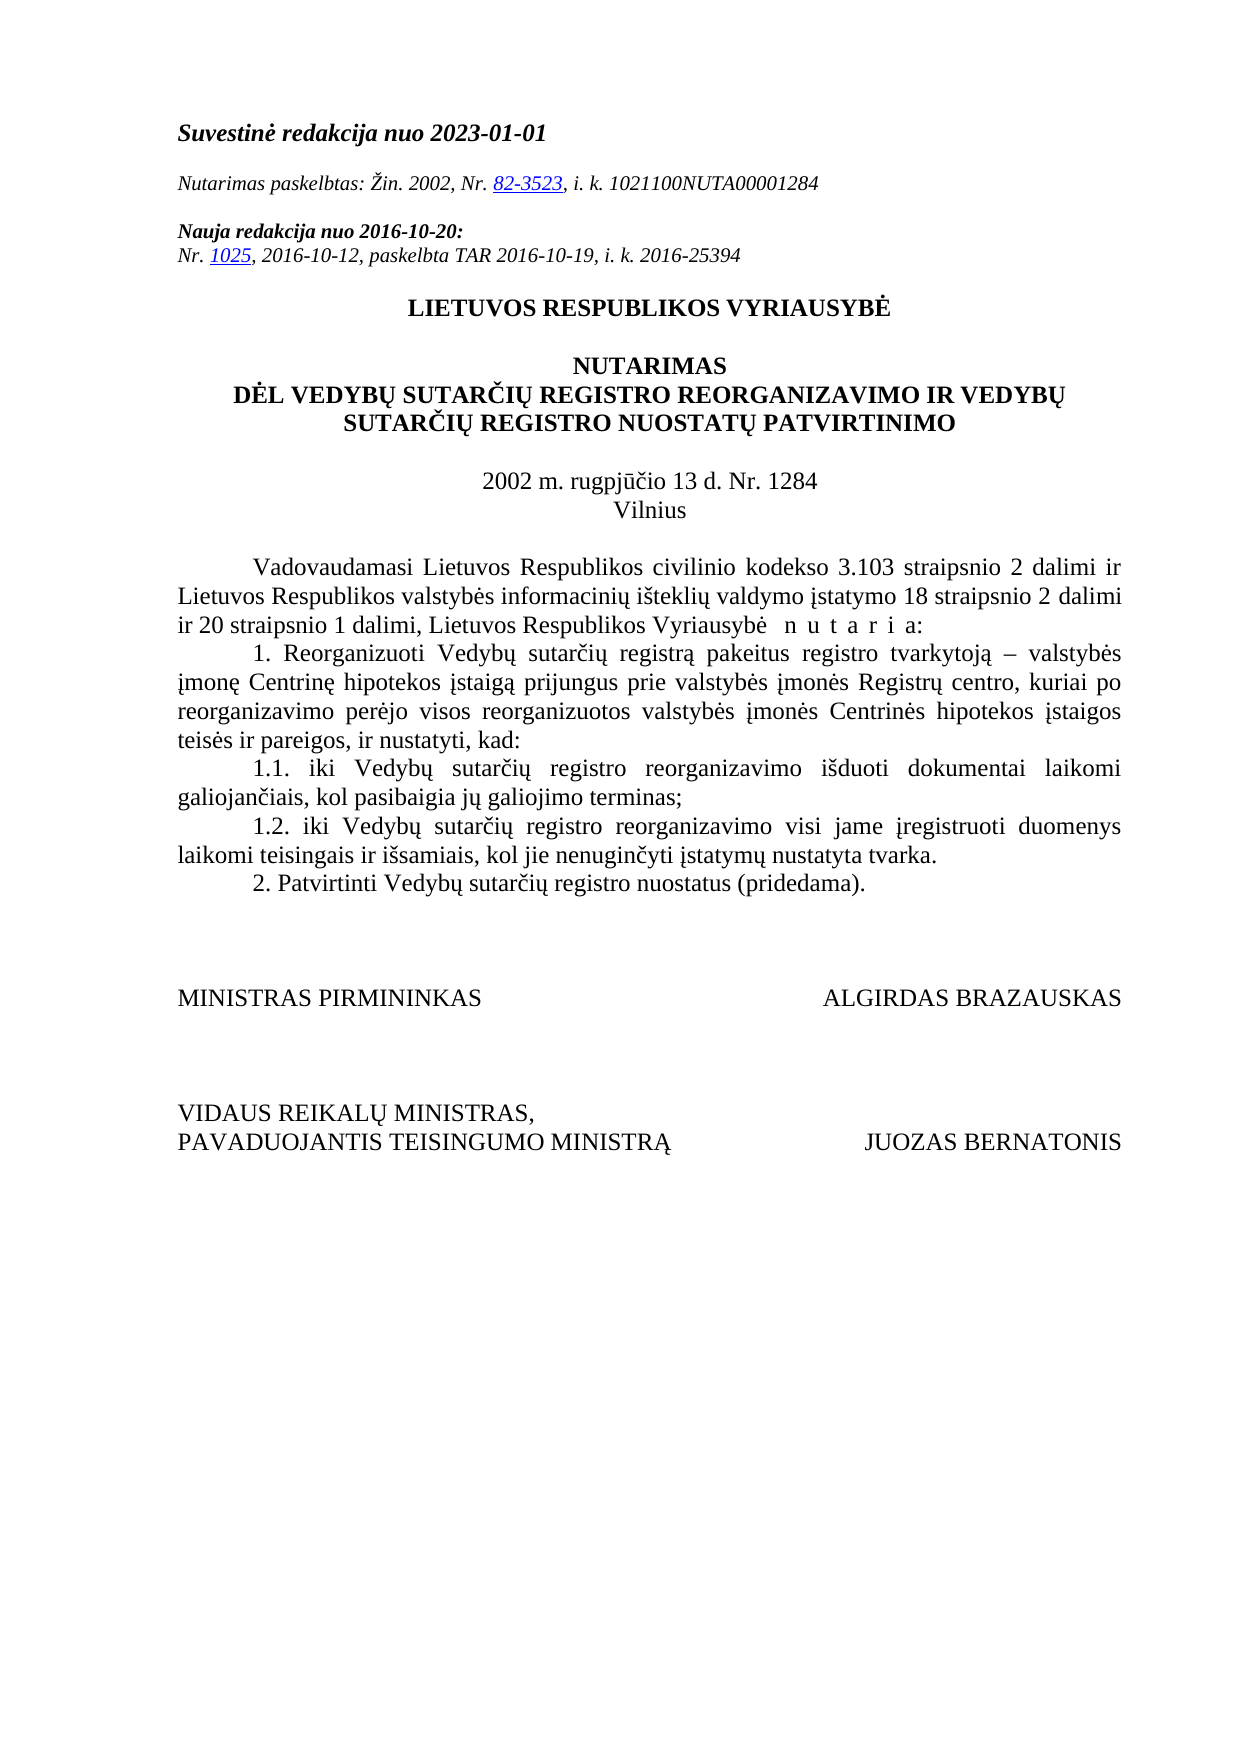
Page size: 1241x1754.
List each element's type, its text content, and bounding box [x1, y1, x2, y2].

text 1.1. iki Vedybų sutarčių registro reorganizavimo išduoti dokumentai laikomi galiojančiais, kol pasibaigia jų galiojimo terminas; [177, 753, 1122, 811]
text 1.2. iki Vedybų sutarčių registro reorganizavimo visi jame įregistruoti duomenys laikomi teisingais ir išsamiais, kol jie nenuginčyti įstatymų nustatyta tvarka. [177, 811, 1122, 868]
text Nauja redakcija nuo 2016-10-20: [177, 219, 1122, 243]
text Vadovaudamasi Lietuvos Respublikos civilinio kodekso 3.103 straipsnio 2 dalimi ir Lietuvos Respublikos valstybės informacinių išteklių valdymo įstatymo 18 straipsnio 2 dalimi ir 20 straipsnio 1 dalimi, Lietuvos Respublikos Vyriausybė nutaria: [177, 552, 1122, 638]
text 2. Patvirtinti Vedybų sutarčių registro nuostatus (pridedama). [177, 868, 1122, 897]
text VIDAUS REIKALŲ MINISTRAS, [177, 1098, 1122, 1127]
text 2002 m. rugpjūčio 13 d. Nr. 1284 [177, 466, 1122, 495]
text PAVADUOJANTIS TEISINGUMO MINISTRĄ JUOZAS BERNATONIS [177, 1127, 1122, 1156]
text Suvestinė redakcija nuo 2023-01-01 [177, 118, 1122, 147]
text MINISTRAS PIRMININKAS ALGIRDAS BRAZAUSKAS [177, 983, 1122, 1012]
text NUTARIMAS [177, 351, 1122, 380]
text Lietuvos Respublikos Vyriausybė [177, 293, 1122, 322]
text Nutarimas paskelbtas: Žin. 2002, Nr. 82-3523, i. k. 1021100NUTA00001284 [177, 171, 1122, 195]
text Nr. 1025, 2016-10-12, paskelbta TAR 2016-10-19, i. k. 2016-25394 [177, 243, 1122, 267]
text 1. Reorganizuoti Vedybų sutarčių registrą pakeitus registro tvarkytoją – valstybės įmonę Centrinę hipotekos įstaigą prijungus prie valstybės įmonės Registrų centro, kuriai po reorganizavimo perėjo visos reorganizuotos valstybės įmonės Centrinės hipotekos įstaigos teisės ir pareigos, ir nustatyti, kad: [177, 638, 1122, 753]
text DĖL VEDYBŲ SUTARČIŲ REGISTRO REORGANIZAVIMO IR VEDYBŲ SUTARČIŲ REGISTRO NUOSTATŲ PATVIRTINIMO [177, 380, 1122, 437]
text Vilnius [177, 495, 1122, 523]
